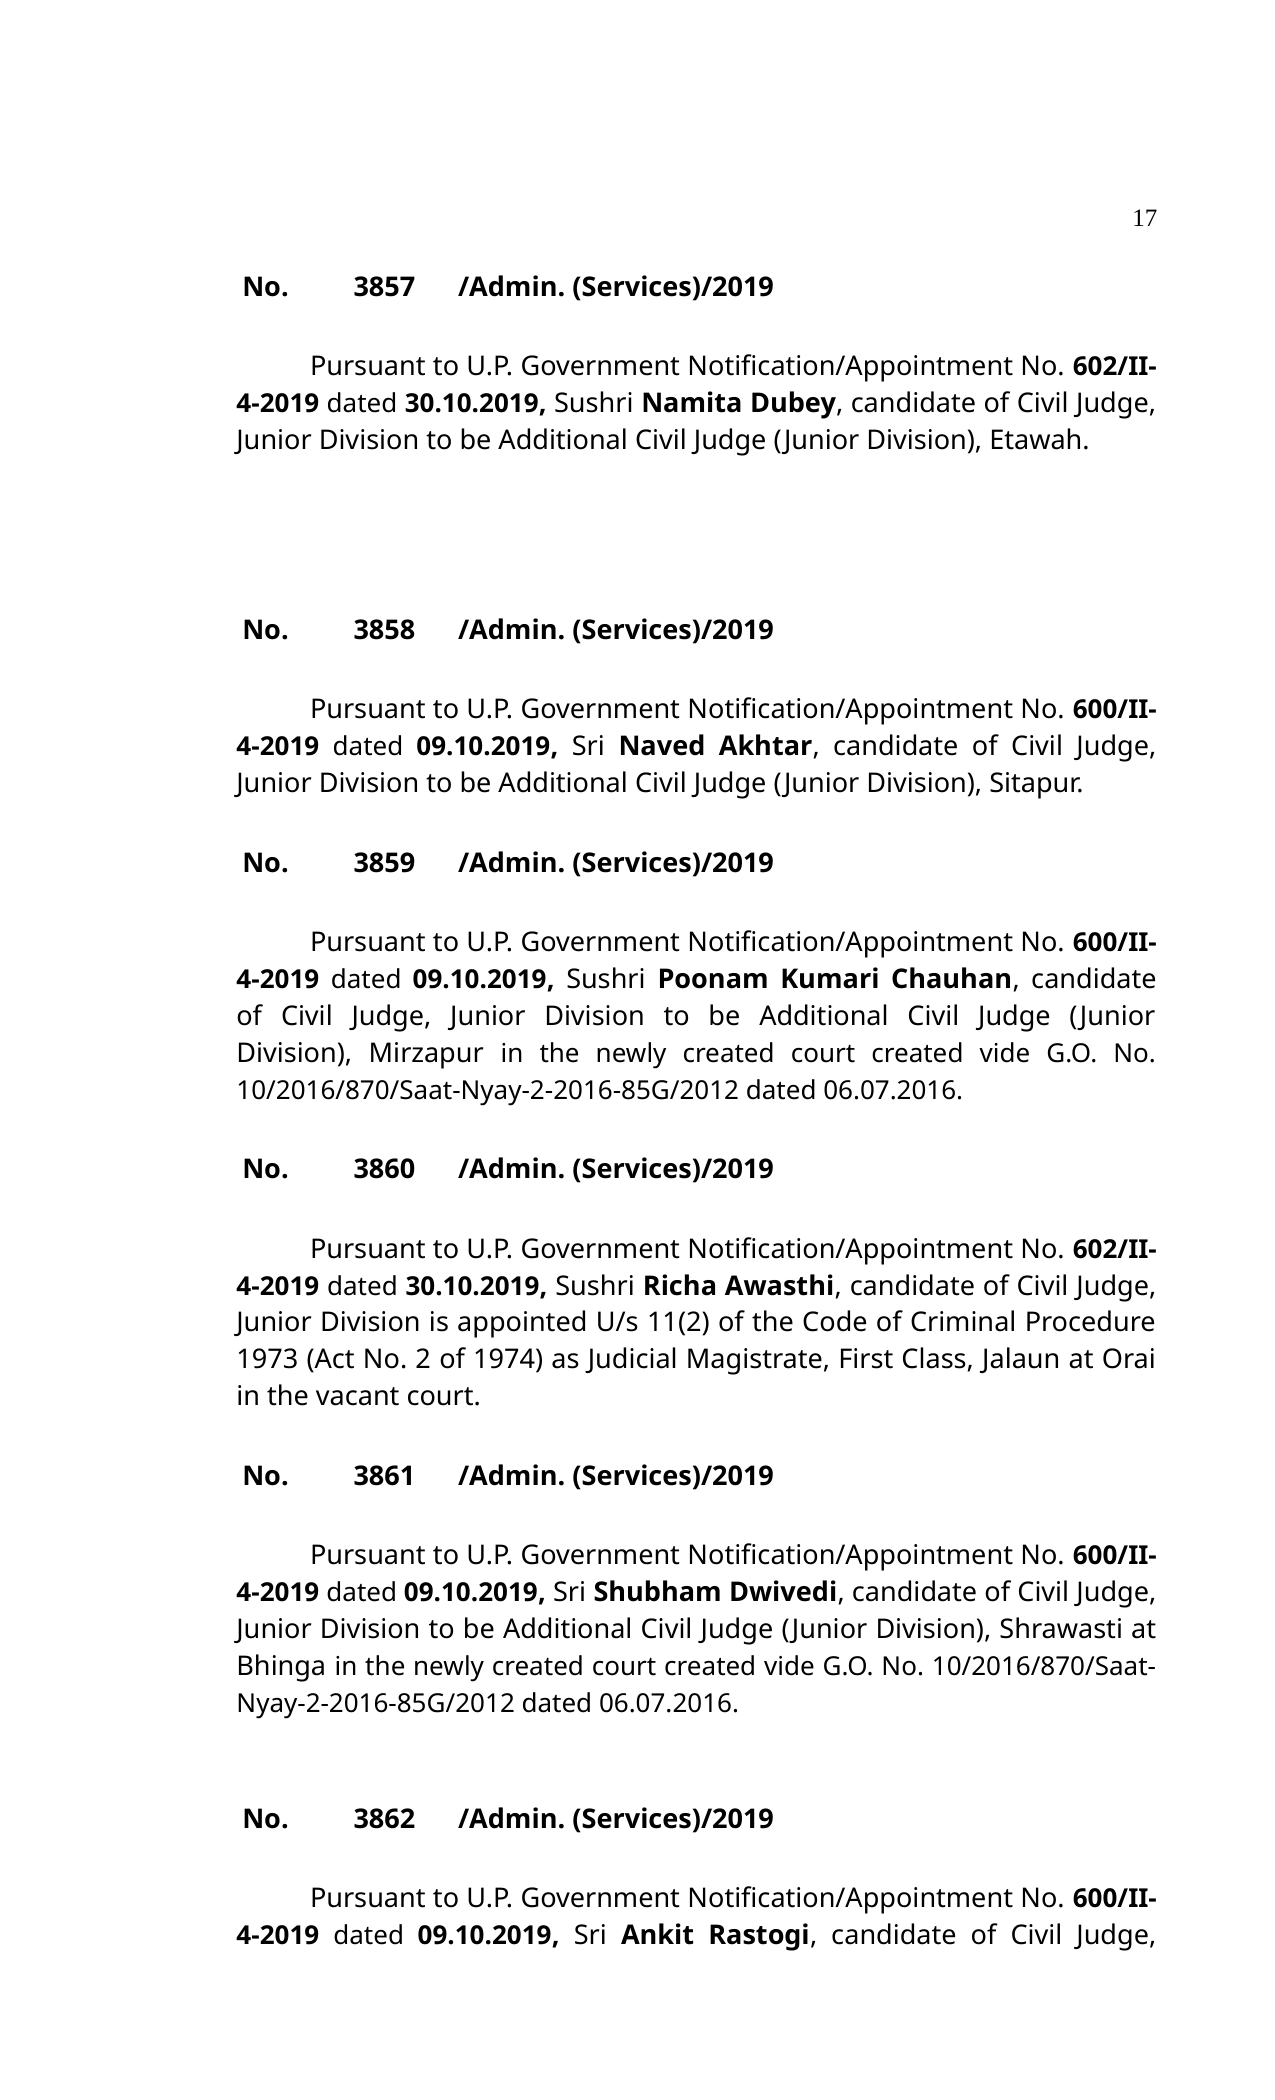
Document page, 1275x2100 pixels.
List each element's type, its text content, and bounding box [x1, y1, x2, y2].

table_header No. [236, 261, 310, 310]
text Pursuant to U.P. Government Notification/Appointment No. 600/II-4-2019 dated 09.10.2019, Sri Ankit Rastogi, candidate of Civil Judge, [236, 1879, 1157, 1953]
table_header [310, 1450, 452, 1499]
table_header No. [236, 605, 310, 653]
table_header /Admin. (Services)/2019 [452, 1144, 811, 1192]
table_header [310, 261, 452, 310]
text Pursuant to U.P. Government Notification/Appointment No. 602/II-4-2019 dated 30.10.2019, Sushri Namita Dubey, candidate of Civil Judge, Junior Division to be Additional Civil Judge (Junior Division), Etawah. [236, 347, 1157, 457]
text Pursuant to U.P. Government Notification/Appointment No. 600/II-4-2019 dated 09.10.2019, Sri Shubham Dwivedi, candidate of Civil Judge, Junior Division to be Additional Civil Judge (Junior Division), Shrawasti at Bhinga in the newly created court created vide G.O. No. 10/2016/870/Saat-Nyay-2-2016-85G/2012 dated 06.07.2016. [236, 1536, 1157, 1720]
table_header /Admin. (Services)/2019 [452, 1450, 811, 1499]
table_header [310, 605, 452, 653]
table_header /Admin. (Services)/2019 [452, 605, 811, 653]
table_header No. [236, 838, 310, 886]
table_header /Admin. (Services)/2019 [452, 1794, 811, 1842]
table_header /Admin. (Services)/2019 [452, 261, 811, 310]
table_header [310, 838, 452, 886]
table_header [310, 1794, 452, 1842]
text Pursuant to U.P. Government Notification/Appointment No. 602/II-4-2019 dated 30.10.2019, Sushri Richa Awasthi, candidate of Civil Judge, Junior Division is appointed U/s 11(2) of the Code of Criminal Procedure 1973 (Act No. 2 of 1974) as Judicial Magistrate, First Class, Jalaun at Orai in the vacant court. [236, 1229, 1157, 1413]
table_header No. [236, 1794, 310, 1842]
table_header /Admin. (Services)/2019 [452, 838, 811, 886]
table_header No. [236, 1144, 310, 1192]
table_header [310, 1144, 452, 1192]
text Pursuant to U.P. Government Notification/Appointment No. 600/II-4-2019 dated 09.10.2019, Sushri Poonam Kumari Chauhan, candidate of Civil Judge, Junior Division to be Additional Civil Judge (Junior Division), Mirzapur in the newly created court created vide G.O. No. 10/2016/870/Saat-Nyay-2-2016-85G/2012 dated 06.07.2016. [236, 923, 1157, 1107]
table_header No. [236, 1450, 310, 1499]
text Pursuant to U.P. Government Notification/Appointment No. 600/II-4-2019 dated 09.10.2019, Sri Naved Akhtar, candidate of Civil Judge, Junior Division to be Additional Civil Judge (Junior Division), Sitapur. [236, 690, 1157, 801]
